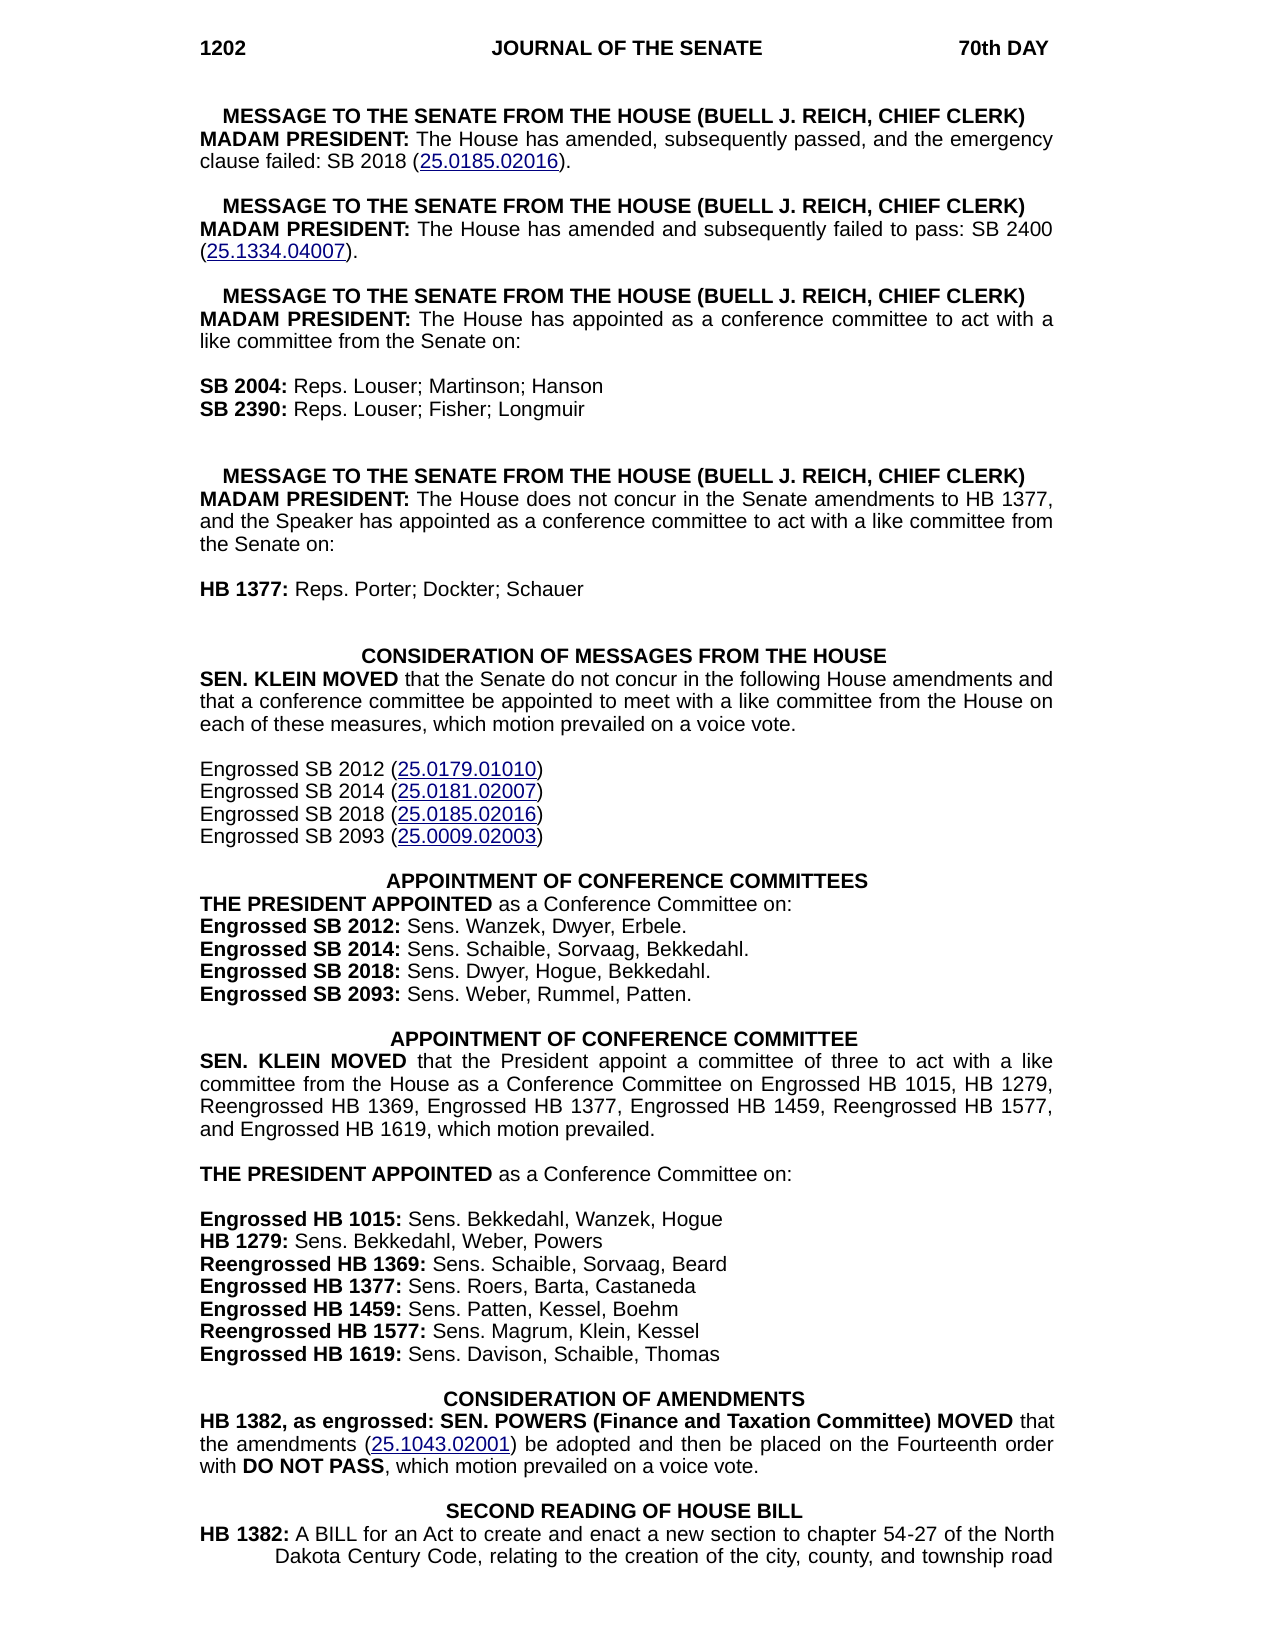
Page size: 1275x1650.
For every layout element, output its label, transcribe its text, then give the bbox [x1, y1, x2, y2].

text Engrossed SB 2018 (25.0185.02016) [199, 803, 1054, 826]
text Engrossed SB 2012: Sens. Wanzek, Dwyer, Erbele. [199, 916, 1054, 938]
text MADAM PRESIDENT: The House does not concur in the Senate amendments to HB 1377, and the Speaker has appointed as a conference committee to act with a like committee from the Senate on: [199, 488, 1054, 556]
text HB 1279: Sens. Bekkedahl, Weber, Powers [199, 1231, 1054, 1253]
text Engrossed SB 2012 (25.0179.01010) [199, 758, 1054, 781]
text SEN. KLEIN MOVED that the President appoint a committee of three to act with a like committee from the House as a Conference Committee on Engrossed HB 1015, HB 1279, Reengrossed HB 1369, Engrossed HB 1377, Engrossed HB 1459, Reengrossed HB 1577, and Engrossed HB 1619, which motion prevailed. [199, 1051, 1054, 1141]
text CONSIDERATION OF AMENDMENTS [199, 1388, 1054, 1411]
text HB 1382, as engrossed: SEN. POWERS (Finance and Taxation Committee) MOVED that the amendments (25.1043.02001) be adopted and then be placed on the Fourteenth order with DO NOT PASS, which motion prevailed on a voice vote. [199, 1411, 1054, 1478]
text APPOINTMENT OF CONFERENCE COMMITTEE [199, 1028, 1054, 1051]
text SB 2004: Reps. Louser; Martinson; Hanson [199, 376, 1054, 398]
text MESSAGE TO THE SENATE FROM THE HOUSE (BUELL J. REICH, CHIEF CLERK) [199, 106, 1054, 128]
text HB 1377: Reps. Porter; Dockter; Schauer [199, 578, 1054, 601]
text Engrossed HB 1459: Sens. Patten, Kessel, Boehm [199, 1298, 1054, 1321]
text APPOINTMENT OF CONFERENCE COMMITTEES [199, 871, 1054, 893]
text MADAM PRESIDENT: The House has amended and subsequently failed to pass: SB 2400 (25.1334.04007). [199, 218, 1054, 263]
title HB 1382: A BILL for an Act to create and enact a new section to chapter 54‑27 of the North Dakota Century Code, relating to the creation of the city, county, and township road [199, 1523, 1054, 1568]
text THE PRESIDENT APPOINTED as a Conference Committee on: [199, 893, 1054, 916]
text Reengrossed HB 1369: Sens. Schaible, Sorvaag, Beard [199, 1253, 1054, 1276]
text MESSAGE TO THE SENATE FROM THE HOUSE (BUELL J. REICH, CHIEF CLERK) [199, 286, 1054, 308]
subtitle Page 1202 [9, 9, 109, 57]
text Engrossed SB 2093: Sens. Weber, Rummel, Patten. [199, 983, 1054, 1006]
text Engrossed SB 2093 (25.0009.02003) [199, 826, 1054, 848]
text MADAM PRESIDENT: The House has amended, subsequently passed, and the emergency clause failed: SB 2018 (25.0185.02016). [199, 128, 1054, 173]
text THE PRESIDENT APPOINTED as a Conference Committee on: [199, 1163, 1054, 1186]
text Reengrossed HB 1577: Sens. Magrum, Klein, Kessel [199, 1321, 1054, 1343]
text MESSAGE TO THE SENATE FROM THE HOUSE (BUELL J. REICH, CHIEF CLERK) [199, 466, 1054, 488]
text MESSAGE TO THE SENATE FROM THE HOUSE (BUELL J. REICH, CHIEF CLERK) [199, 196, 1054, 218]
text Engrossed HB 1015: Sens. Bekkedahl, Wanzek, Hogue [199, 1208, 1054, 1231]
text CONSIDERATION OF MESSAGES FROM THE HOUSE [199, 646, 1054, 668]
text Engrossed HB 1377: Sens. Roers, Barta, Castaneda [199, 1276, 1054, 1298]
text Engrossed SB 2018: Sens. Dwyer, Hogue, Bekkedahl. [199, 961, 1054, 983]
text Engrossed SB 2014: Sens. Schaible, Sorvaag, Bekkedahl. [199, 938, 1054, 961]
text MADAM PRESIDENT: The House has appointed as a conference committee to act with a like committee from the Senate on: [199, 308, 1054, 353]
text SEN. KLEIN MOVED that the Senate do not concur in the following House amendments and that a conference committee be appointed to meet with a like committee from the House on each of these measures, which motion prevailed on a voice vote. [199, 668, 1054, 736]
text Engrossed SB 2014 (25.0181.02007) [199, 781, 1054, 803]
text SB 2390: Reps. Louser; Fisher; Longmuir [199, 398, 1054, 421]
text Engrossed HB 1619: Sens. Davison, Schaible, Thomas [199, 1343, 1054, 1366]
text SECOND READING OF HOUSE BILL [199, 1501, 1054, 1523]
